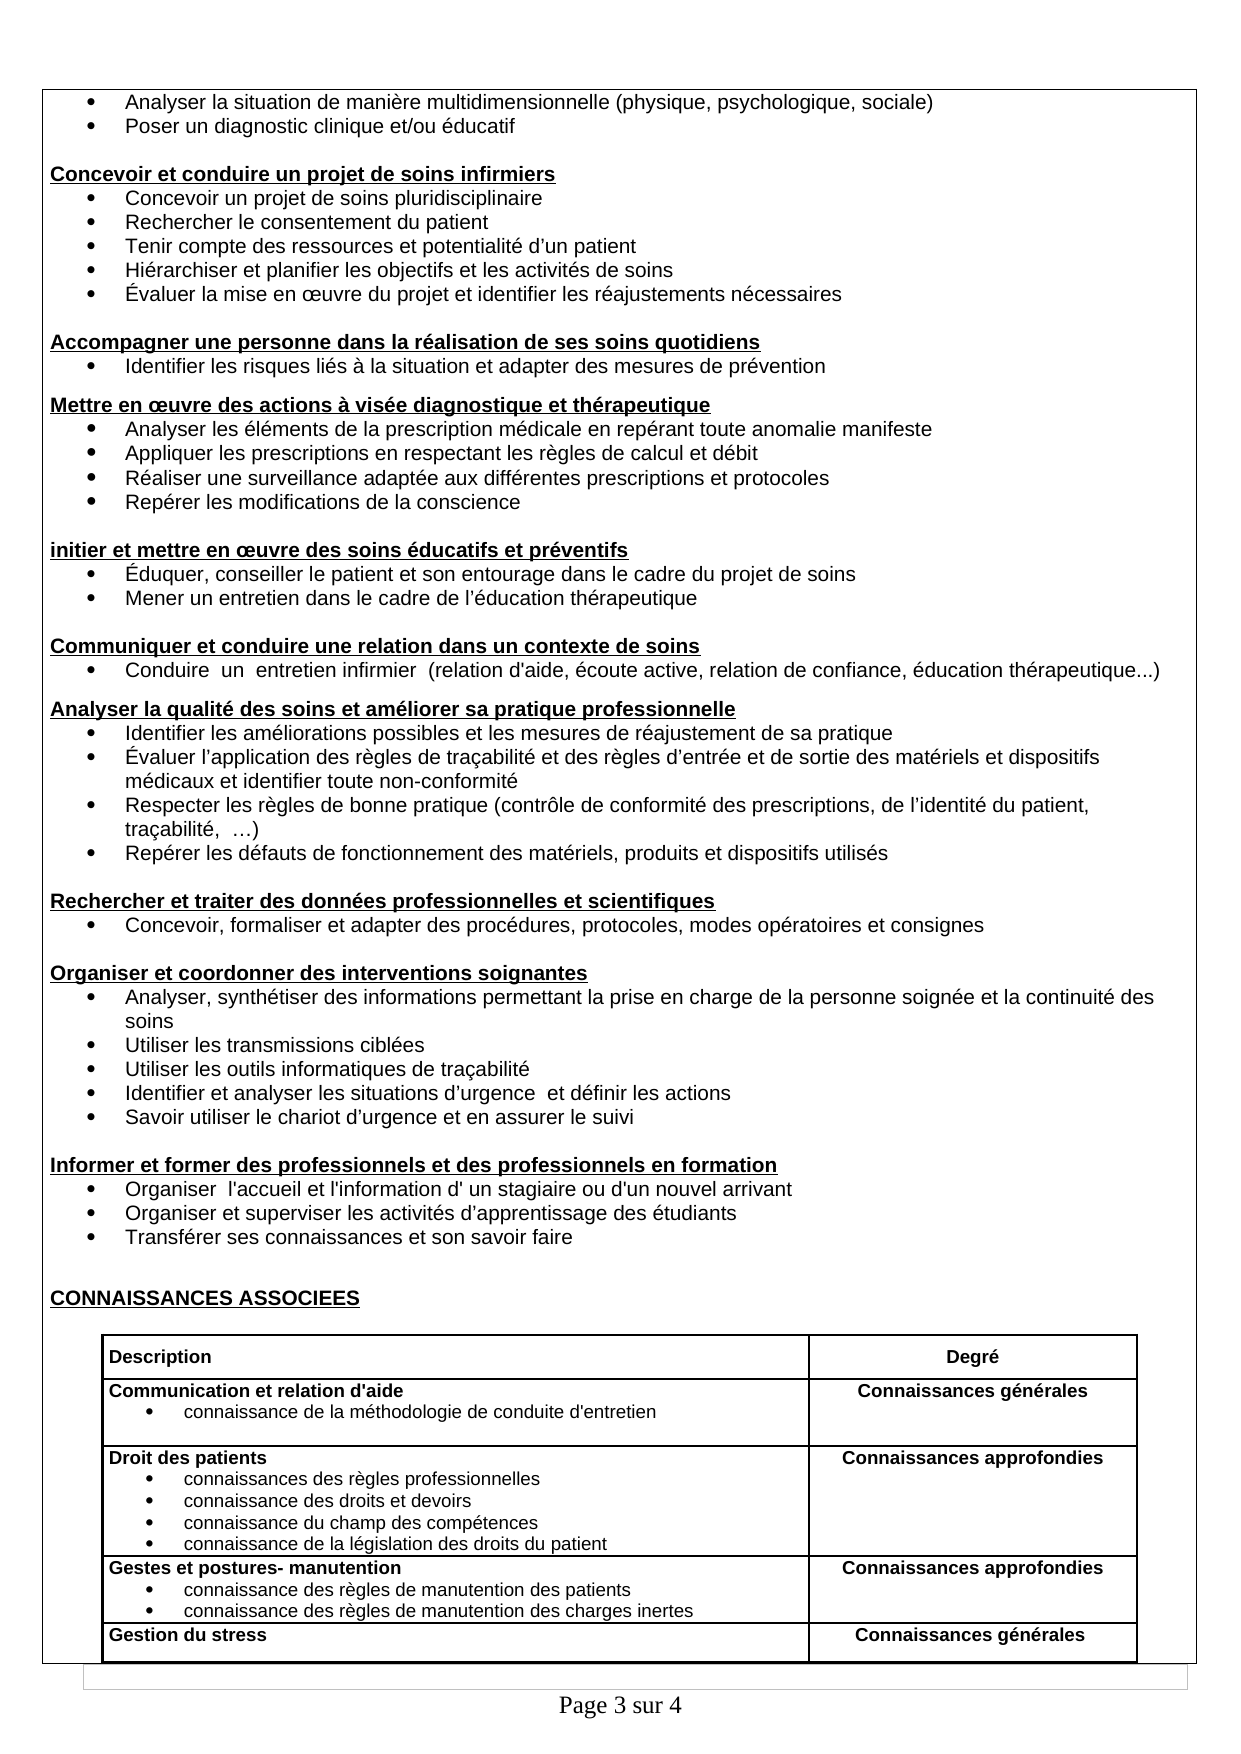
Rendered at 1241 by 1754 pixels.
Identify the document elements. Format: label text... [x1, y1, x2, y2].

table_cell Connaissances générales [810, 1380, 1136, 1444]
table_cell Communication et relation d'aide connaissance de la méthodologie de conduite d'entretien [104, 1380, 808, 1444]
table_cell Connaissances générales [810, 1624, 1136, 1661]
table_cell Gestion du stress connaissance des situations génératrices de stress identification des réactions et des comportements induits par le stress connaissance des modes de communication [104, 1624, 808, 1661]
table_cell Droit des patients connaissances des règles professionnelles connaissance des droits et devoirs connaissance du champ des compétences connaissance de la législation des droits du patient [104, 1447, 808, 1555]
table_cell Connaissances approfondies [810, 1447, 1136, 1555]
table_cell Connaissances approfondies [810, 1557, 1136, 1622]
table_cell COMPETENCES REQUISES/SAVOIR-FAIRE Évaluer une situation clinique et établir un diagnostic dans le domaine infirmier Sélectionner les informations nécessaires à la prise en charge du patient Analyser la situation de manière multidimensionnelle (physique, psychologique, sociale) Poser un diagnostic clinique et/ou éducatif Concevoir et conduire un projet de soins infirmiers Concevoir un projet de soins pluridisciplinaire Rechercher le consentement du patient Tenir compte des ressources et potentialité d’un patient Hiérarchiser et planifier les objectifs et les activités de soins Évaluer la mise en œuvre du projet et identifier les réajustements nécessaires Accompagner une personne dans la réalisation de ses soins quotidiens Identifier les risques liés à la situation et adapter des mesures de prévention Mettre en œuvre des actions à visée diagnostique et thérapeutique Analyser les éléments de la prescription médicale en repérant toute anomalie manifeste Appliquer les prescriptions en respectant les règles de calcul et débit Réaliser une surveillance adaptée aux différentes prescriptions et protocoles Repérer les modifications de la conscience initier et mettre en œuvre des soins éducatifs et préventifs Éduquer, conseiller le patient et son entourage dans le cadre du projet de soins Mener un entretien dans le cadre de l’éducation thérapeutique Communiquer et conduire une relation dans un contexte de soins Conduire un entretien infirmier (relation d'aide, écoute active, relation de confiance, éducation thérapeutique...) Analyser la qualité des soins et améliorer sa pratique professionnelle Identifier les améliorations possibles et les mesures de réajustement de sa pratique Évaluer l’application des règles de traçabilité et des règles d’entrée et de sortie des matériels et dispositifs médicaux et identifier toute non-conformité Respecter les règles de bonne pratique (contrôle de conformité des prescriptions, de l’identité du patient, traçabilité, …) Repérer les défauts de fonctionnement des matériels, produits et dispositifs utilisés Rechercher et traiter des données professionnelles et scientifiques Concevoir, formaliser et adapter des procédures, protocoles, modes opératoires et consignes Organiser et coordonner des interventions soignantes Analyser, synthétiser des informations permettant la prise en charge de la personne soignée et la continuité des soins Utiliser les transmissions ciblées Utiliser les outils informatiques de traçabilité Identifier et analyser les situations d’urgence et définir les actions Savoir utiliser le chariot d’urgence et en assurer le suivi Informer et former des professionnels et des professionnels en formation Organiser l'accueil et l'information d' un stagiaire ou d'un nouvel arrivant Organiser et superviser les activités d’apprentissage des étudiants Transférer ses connaissances et son savoir faire CONNAISSANCES ASSOCIEES [43, 90, 1196, 1663]
table_header Degré [810, 1336, 1136, 1378]
table_cell Gestes et postures- manutention connaissance des règles de manutention des patients connaissance des règles de manutention des charges inertes [104, 1557, 808, 1622]
table_header Description [104, 1336, 808, 1378]
